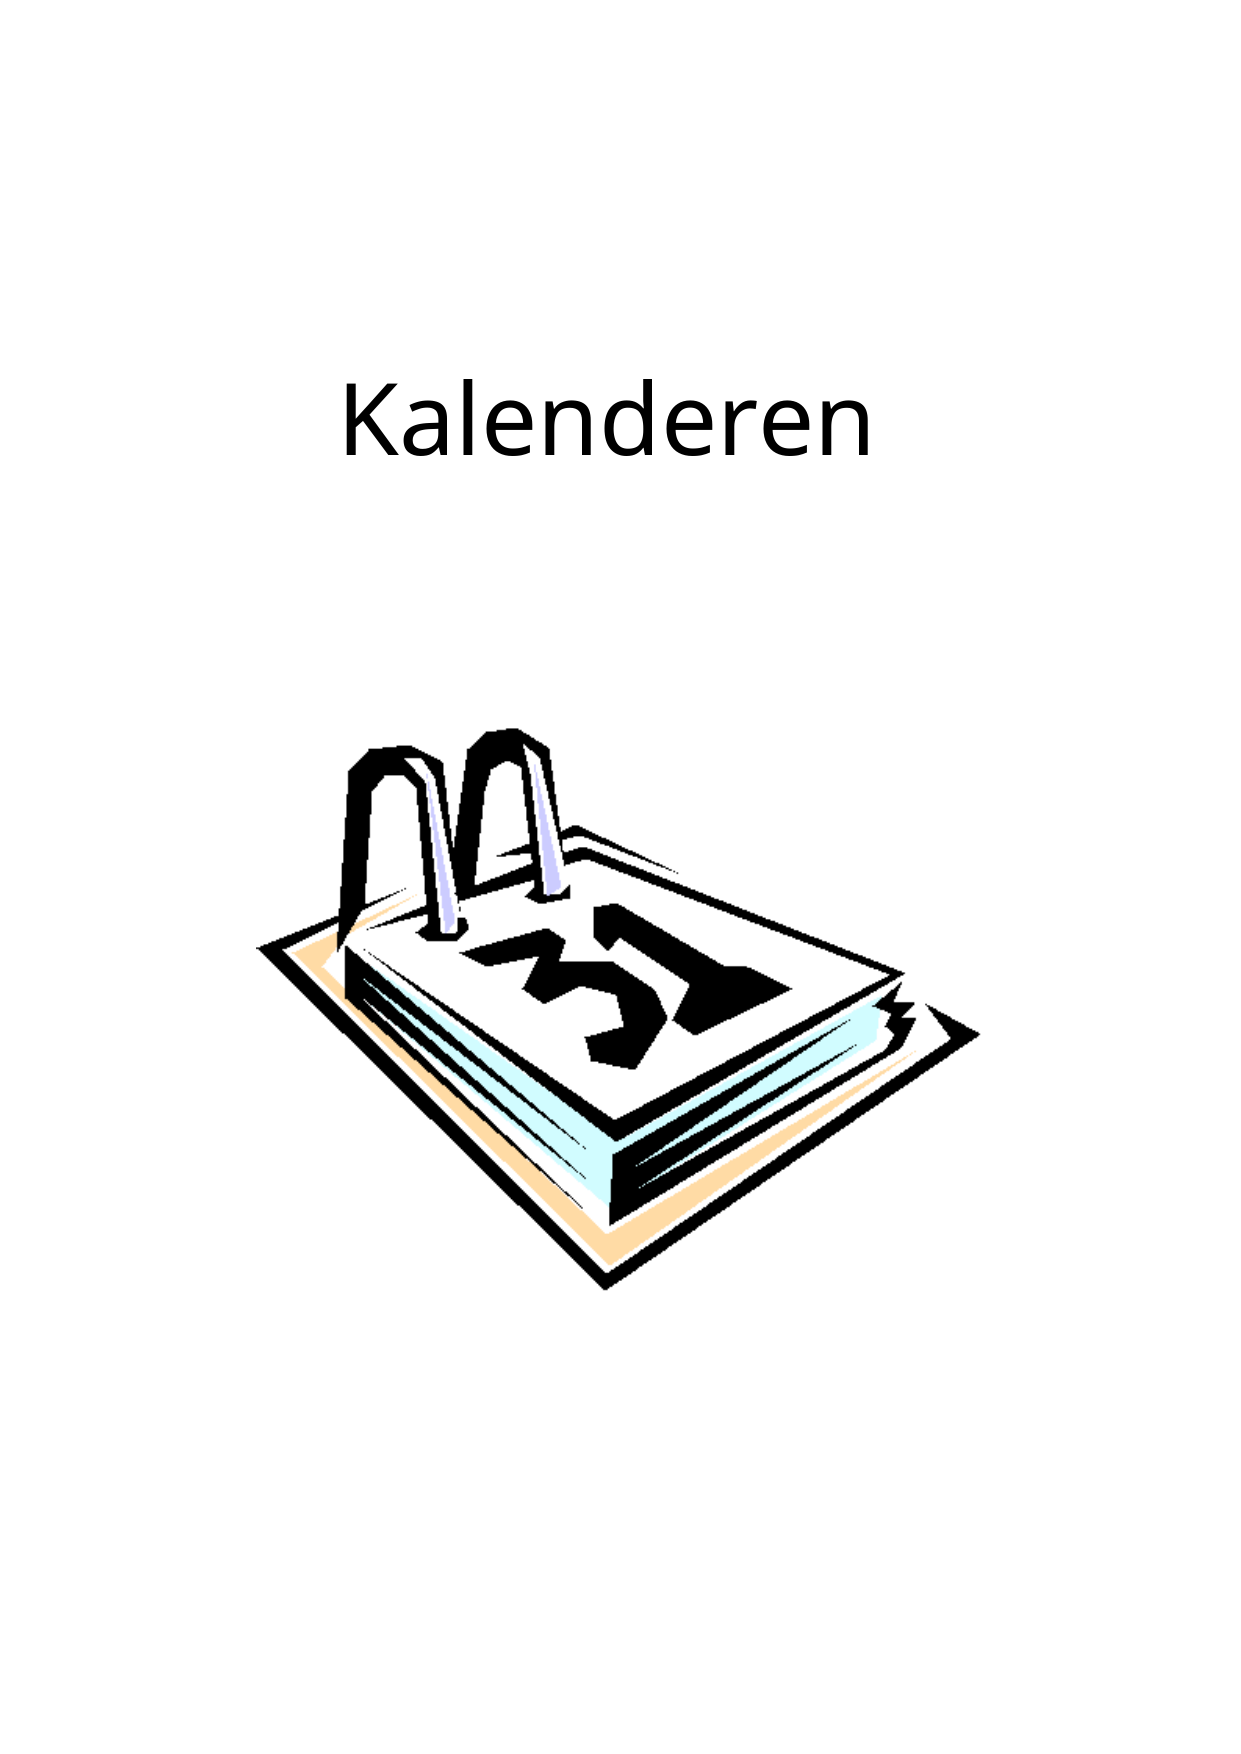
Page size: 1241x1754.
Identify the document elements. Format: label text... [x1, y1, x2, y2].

subtitle Kalenderen [148, 349, 1093, 485]
